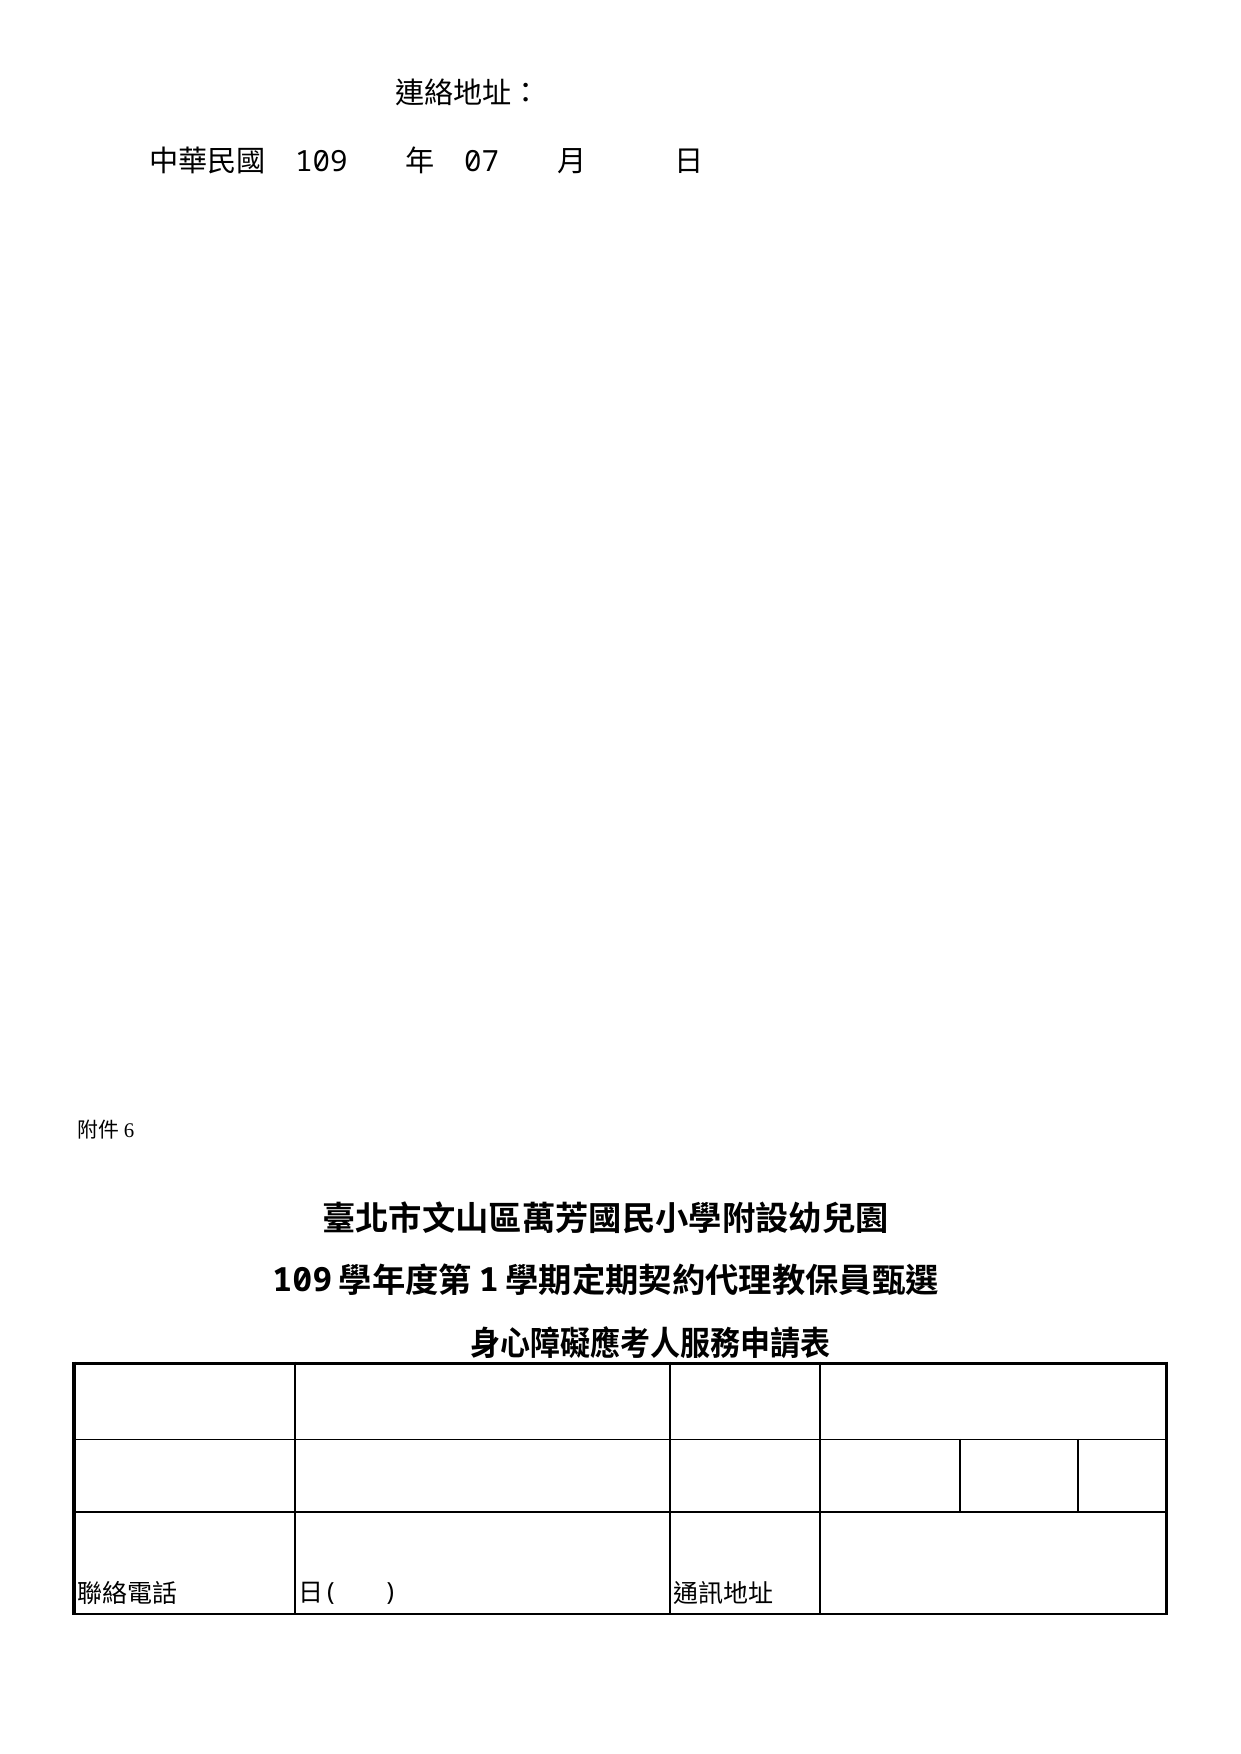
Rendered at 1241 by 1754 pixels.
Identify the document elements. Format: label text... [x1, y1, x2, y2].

text 臺北市文山區萬芳國民小學附設幼兒園 [74, 1174, 1137, 1237]
table_header 性別 [671, 1365, 819, 1439]
text 附件6 [78, 1113, 149, 1140]
table_header □男 □女 [821, 1365, 1165, 1439]
table_cell [296, 1440, 669, 1511]
text 109學年度第1學期定期契約代理教保員甄選 [74, 1237, 1137, 1299]
table_cell 身心障礙手冊字號 [76, 1440, 294, 1511]
table_cell [821, 1513, 1165, 1613]
table_cell [821, 1440, 959, 1511]
table_cell 類 別 [671, 1440, 819, 1511]
table_cell 聯絡電話 [76, 1513, 294, 1613]
text 中華民國 109 年 07 月 日 [149, 138, 1062, 180]
text 連絡地址： [74, 49, 1137, 112]
table_cell 日( ) 夜( ) 行動電話 [296, 1513, 669, 1613]
table_cell 程度別 [961, 1440, 1077, 1511]
table_cell [1079, 1440, 1165, 1511]
table_cell 通訊地址 [671, 1513, 819, 1613]
text 身心障礙應考人服務申請表 [74, 1299, 1166, 1362]
table_header [296, 1365, 669, 1439]
table_header 姓名 [76, 1365, 294, 1439]
